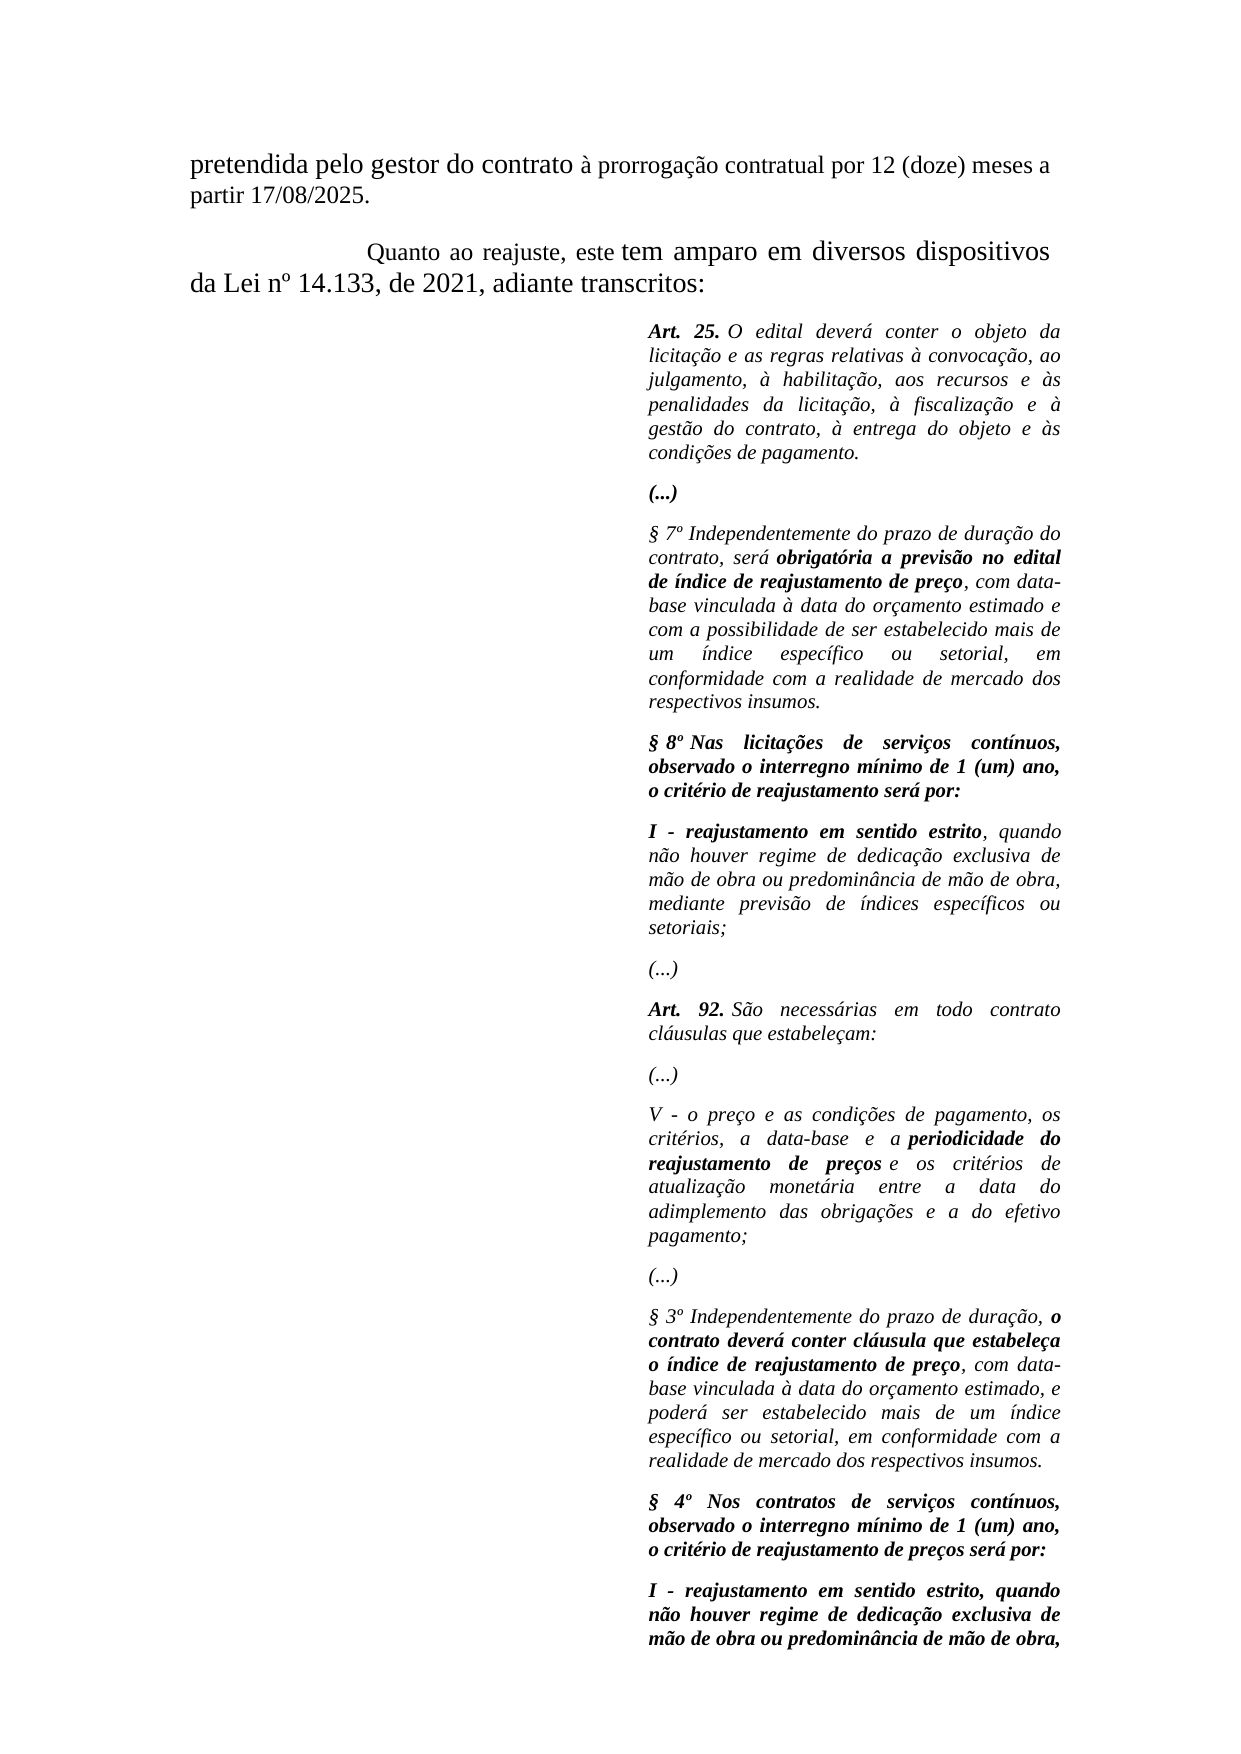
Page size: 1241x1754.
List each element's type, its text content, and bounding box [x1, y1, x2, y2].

text (...) [648, 1062, 1063, 1086]
text (...) [648, 480, 1063, 504]
text V - o preço e as condições de pagamento, os critérios, a data-base e a periodicidade do reajustamento de preços e os critérios de atualização monetária entre a data do adimplemento das obrigações e a do efetivo pagamento; [648, 1102, 1063, 1247]
text (...) [648, 956, 1063, 980]
text I - reajustamento em sentido estrito, quando não houver regime de dedicação exclusiva de mão de obra ou predominância de mão de obra, [648, 1578, 1063, 1650]
text § 8º Nas licitações de serviços contínuos, observado o interregno mínimo de 1 (um) ano, o critério de reajustamento será por: [648, 730, 1063, 802]
text Art. 92. São necessárias em todo contrato cláusulas que estabeleçam: [648, 997, 1063, 1045]
text § 7º Independentemente do prazo de duração do contrato, será obrigatória a previsão no edital de índice de reajustamento de preço, com data-base vinculada à data do orçamento estimado e com a possibilidade de ser estabelecido mais de um índice específico ou setorial, em conformidade com a realidade de mercado dos respectivos insumos. [648, 521, 1063, 713]
text § 4º Nos contratos de serviços contínuos, observado o interregno mínimo de 1 (um) ano, o critério de reajustamento de preços será por: [648, 1489, 1063, 1561]
text § 3º Independentemente do prazo de duração, o contrato deverá conter cláusula que estabeleça o índice de reajustamento de preço, com data-base vinculada à data do orçamento estimado, e poderá ser estabelecido mais de um índice específico ou setorial, em conformidade com a realidade de mercado dos respectivos insumos. [648, 1304, 1063, 1472]
text I - reajustamento em sentido estrito, quando não houver regime de dedicação exclusiva de mão de obra ou predominância de mão de obra, mediante previsão de índices específicos ou setoriais; [648, 819, 1063, 939]
text pretendida pelo gestor do contrato à prorrogação contratual por 12 (doze) meses a partir 17/08/2025. [190, 147, 1051, 209]
text Art. 25. O edital deverá conter o objeto da licitação e as regras relativas à convocação, ao julgamento, à habilitação, aos recursos e às penalidades da licitação, à fiscalização e à gestão do contrato, à entrega do objeto e às condições de pagamento. [648, 319, 1063, 464]
text Quanto ao reajuste, este tem amparo em diversos dispositivos da Lei nº 14.133, de 2021, adiante transcritos: [190, 234, 1051, 298]
text (...) [648, 1263, 1063, 1287]
